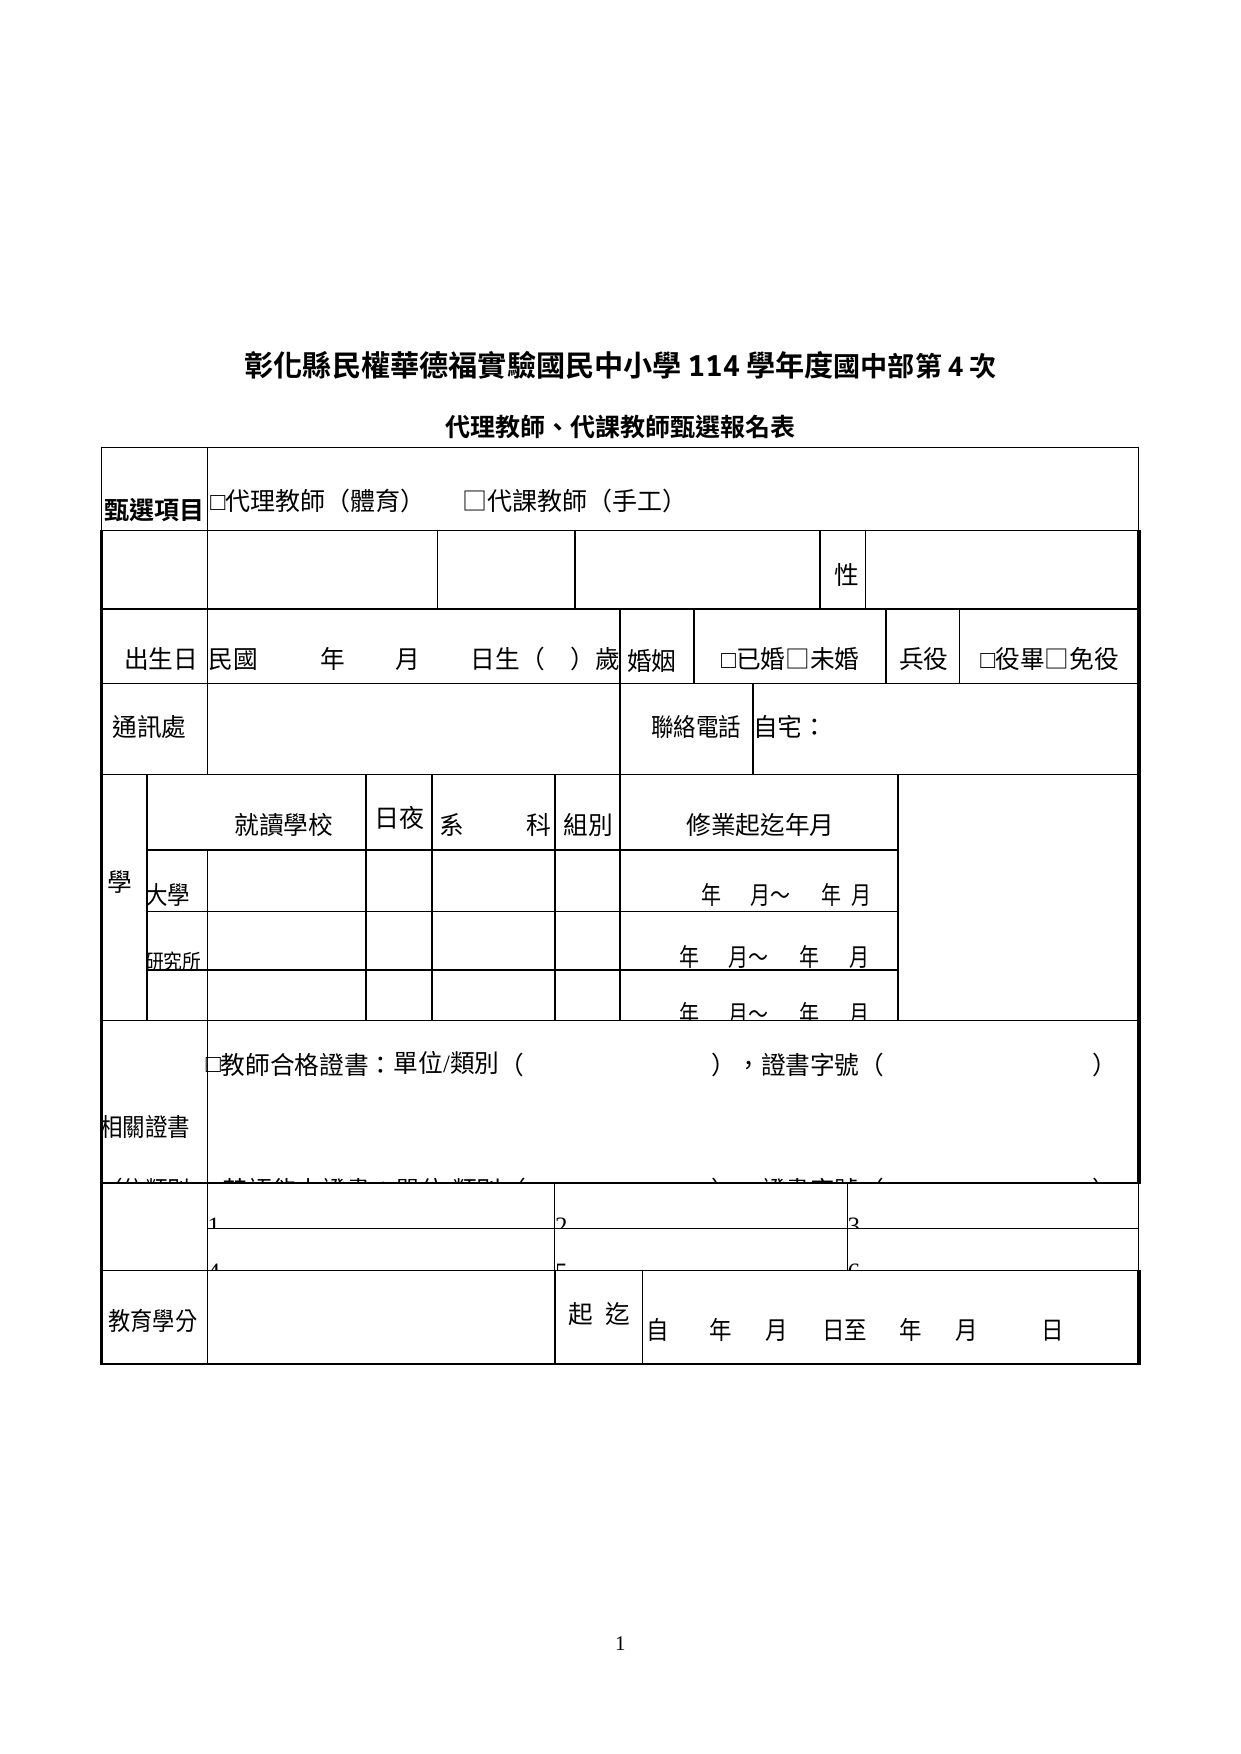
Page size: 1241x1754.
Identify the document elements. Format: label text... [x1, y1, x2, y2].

table_cell [556, 912, 619, 969]
table_cell 聯絡電話 （務必填寫） [621, 684, 752, 774]
table_cell [208, 684, 619, 774]
table_cell 年 月～ 年 月 [621, 971, 897, 1019]
table_cell 6. [848, 1229, 1138, 1269]
table_cell 大學 [148, 851, 207, 911]
table_cell 身份證字號 [438, 531, 574, 608]
text 代理教師、代課教師甄選報名表 [118, 384, 1122, 447]
table_cell 性 別 [821, 531, 865, 608]
table_cell □役畢□免役 [960, 610, 1137, 683]
table_cell 民國 年 月 日生（ ）歲 [208, 610, 619, 683]
table_cell 3. [848, 1184, 1138, 1228]
table_cell 年 月～ 年 月 [621, 851, 897, 911]
table_cell 兵役 [887, 610, 959, 683]
table_cell 相關證書 （依類別 填寫） [103, 1021, 207, 1182]
table_cell [576, 531, 819, 608]
table_cell □教師合格證書：單位/類別（ ），證書字號（ ） □英語能力證書：單位/類別（ ），證書字號（ ） □華德福教育培訓：單位/類別（ ），證書字號（ ） □（ ）：單位/類別 （ ），證書字號（ ） [208, 1021, 1137, 1182]
table_cell 日夜 間部 [367, 775, 431, 849]
table_header □代理教師（體育） □代課教師（手工） [208, 448, 1138, 530]
table_cell 起 迄 年 月 [556, 1271, 642, 1363]
table_cell [433, 971, 554, 1019]
table_cell [367, 851, 431, 911]
table_cell [367, 971, 431, 1019]
table_cell 年 月～ 年 月 [621, 912, 897, 969]
table_cell 自 年 月 日至 年 月 日 [643, 1271, 1137, 1363]
table_cell [556, 851, 619, 911]
table_cell 通訊處 （詳細填寫） [103, 684, 207, 774]
table_cell [866, 531, 1137, 608]
table_cell 教育學分 修習學校 [103, 1271, 207, 1363]
table_cell 1. [208, 1184, 554, 1228]
table_cell [148, 971, 207, 1019]
table_cell [433, 912, 554, 969]
table_cell 就讀學校 [148, 775, 365, 849]
table_cell 出生日 [103, 610, 207, 683]
table_cell 自宅： 手機： [754, 684, 1137, 774]
table_cell 4. [208, 1229, 554, 1269]
table_cell 專長特殊表現具體事蹟 [103, 1184, 207, 1269]
table_cell □已婚□未婚 [695, 610, 885, 683]
table_cell 研究所 [148, 912, 207, 969]
table_cell [433, 851, 554, 911]
text 彰化縣民權華德福實驗國民中小學114學年度國中部第4次 [118, 322, 1122, 384]
table_cell 姓 名 [103, 531, 207, 608]
table_cell [208, 971, 365, 1019]
table_cell [208, 531, 437, 608]
table_cell [208, 912, 365, 969]
table_header 甄選項目 [102, 448, 207, 530]
table_cell [367, 912, 431, 969]
table_cell 系 科 [433, 775, 554, 849]
table_cell 婚姻 [621, 610, 693, 683]
table_cell 2. [555, 1184, 847, 1228]
table_cell 學 歷 [103, 775, 146, 1019]
table_cell 5. [555, 1229, 847, 1269]
table_cell 修業起迄年月 [621, 775, 897, 849]
table_cell [208, 851, 365, 911]
table_cell 組別 [556, 775, 619, 849]
table_cell [556, 971, 619, 1019]
table_cell （相 片） [899, 775, 1137, 1019]
table_cell [208, 1271, 554, 1363]
